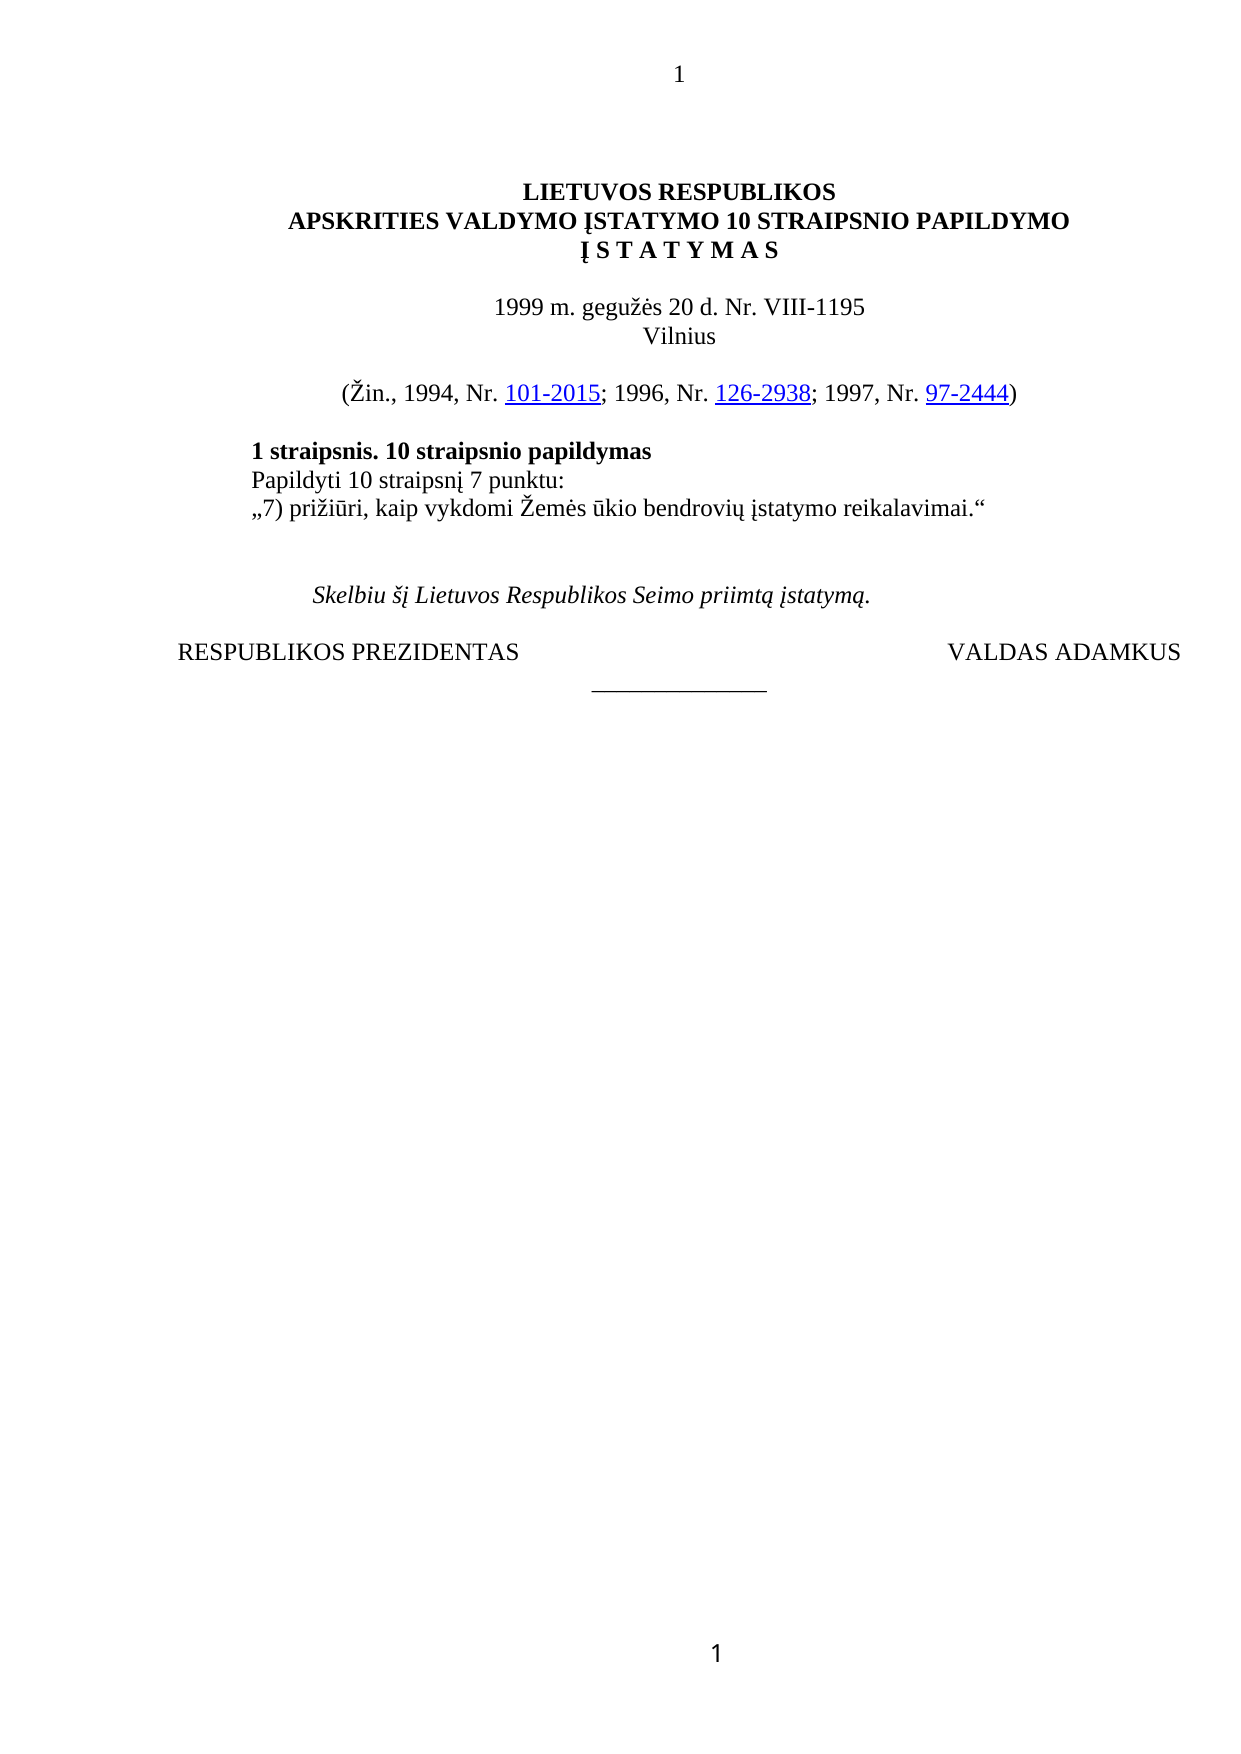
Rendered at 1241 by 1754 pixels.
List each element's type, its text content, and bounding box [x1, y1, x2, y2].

text Vilnius [177, 321, 1181, 350]
text 1 straipsnis. 10 straipsnio papildymas [177, 436, 1181, 465]
text APSKRITIES VALDYMO ĮSTATYMO 10 STRAIPSNIO PAPILDYMO [177, 206, 1181, 235]
text „7) prižiūri, kaip vykdomi Žemės ūkio bendrovių įstatymo reikalavimai.“ [177, 493, 1181, 522]
text RESPUBLIKOS PREZIDENTAS VALDAS ADAMKUS [177, 637, 1181, 666]
text Į S T A T Y M A S [177, 235, 1181, 263]
text LIETUVOS RESPUBLIKOS [177, 177, 1181, 206]
text ______________ [177, 666, 1181, 695]
text Papildyti 10 straipsnį 7 punktu: [177, 465, 1181, 493]
text Skelbiu šį Lietuvos Respublikos Seimo priimtą įstatymą. [177, 580, 1181, 608]
text 1999 m. gegužės 20 d. Nr. VIII-1195 [177, 292, 1181, 321]
text (Žin., 1994, Nr. 101-2015; 1996, Nr. 126-2938; 1997, Nr. 97-2444) [177, 378, 1181, 407]
